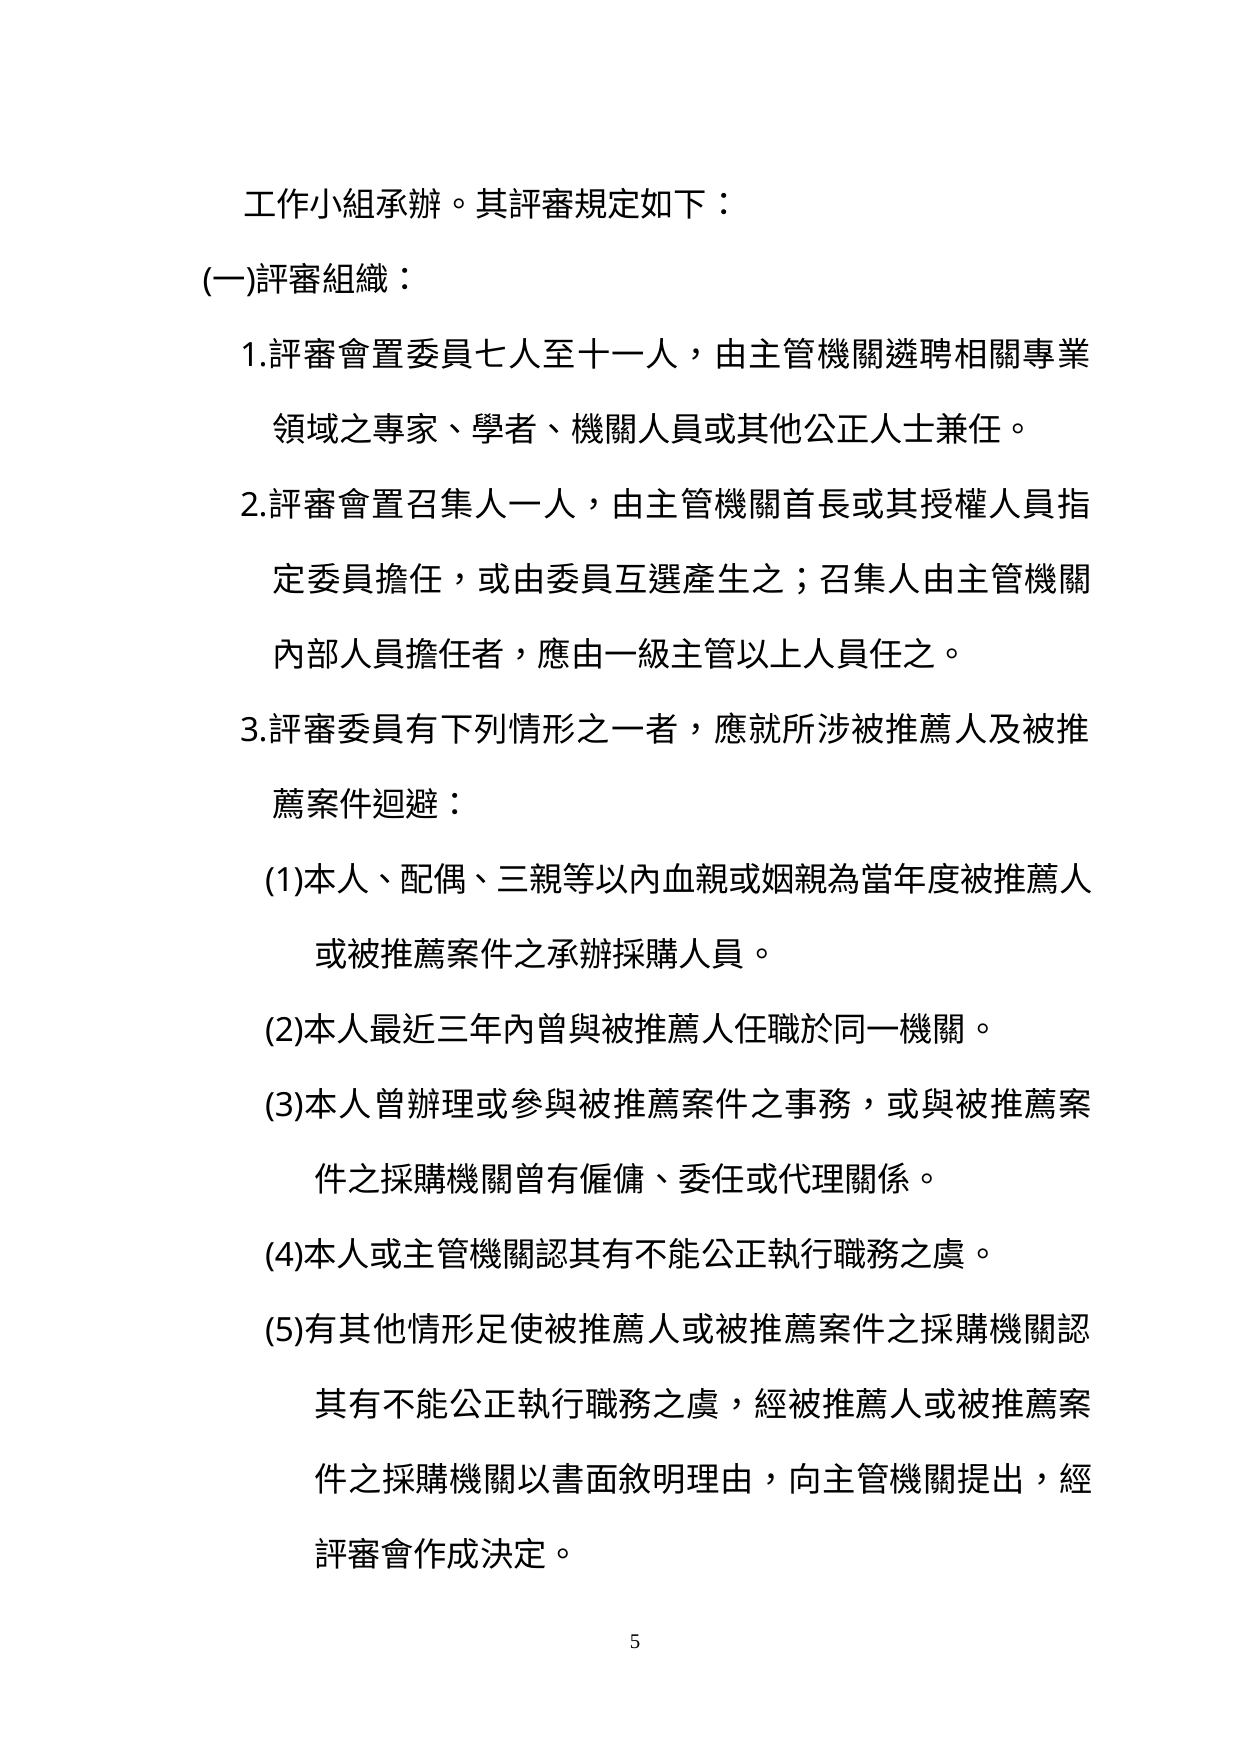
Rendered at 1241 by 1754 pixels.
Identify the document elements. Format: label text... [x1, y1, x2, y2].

text (5)有其他情形足使被推薦人或被推薦案件之採購機關認其有不能公正執行職務之虞，經被推薦人或被推薦案件之採購機關以書面敘明理由，向主管機關提出，經評審會作成決定。 [265, 1289, 1092, 1589]
text (4)本人或主管機關認其有不能公正執行職務之虞。 [265, 1214, 1092, 1289]
text (一)評審組織： [202, 239, 1092, 314]
text 1.評審會置委員七人至十一人，由主管機關遴聘相關專業領域之專家、學者、機關人員或其他公正人士兼任。 [240, 314, 1092, 464]
text (1)本人、配偶、三親等以內血親或姻親為當年度被推薦人或被推薦案件之承辦採購人員。 [265, 839, 1092, 989]
text 工作小組承辦。其評審規定如下： [177, 164, 1092, 239]
text (3)本人曾辦理或參與被推薦案件之事務，或與被推薦案件之採購機關曾有僱傭、委任或代理關係。 [265, 1064, 1092, 1214]
text 2.評審會置召集人一人，由主管機關首長或其授權人員指定委員擔任，或由委員互選產生之；召集人由主管機關內部人員擔任者，應由一級主管以上人員任之。 [240, 464, 1092, 689]
text 3.評審委員有下列情形之一者，應就所涉被推薦人及被推薦案件迴避： [240, 689, 1092, 839]
text (2)本人最近三年內曾與被推薦人任職於同一機關。 [265, 989, 1092, 1064]
